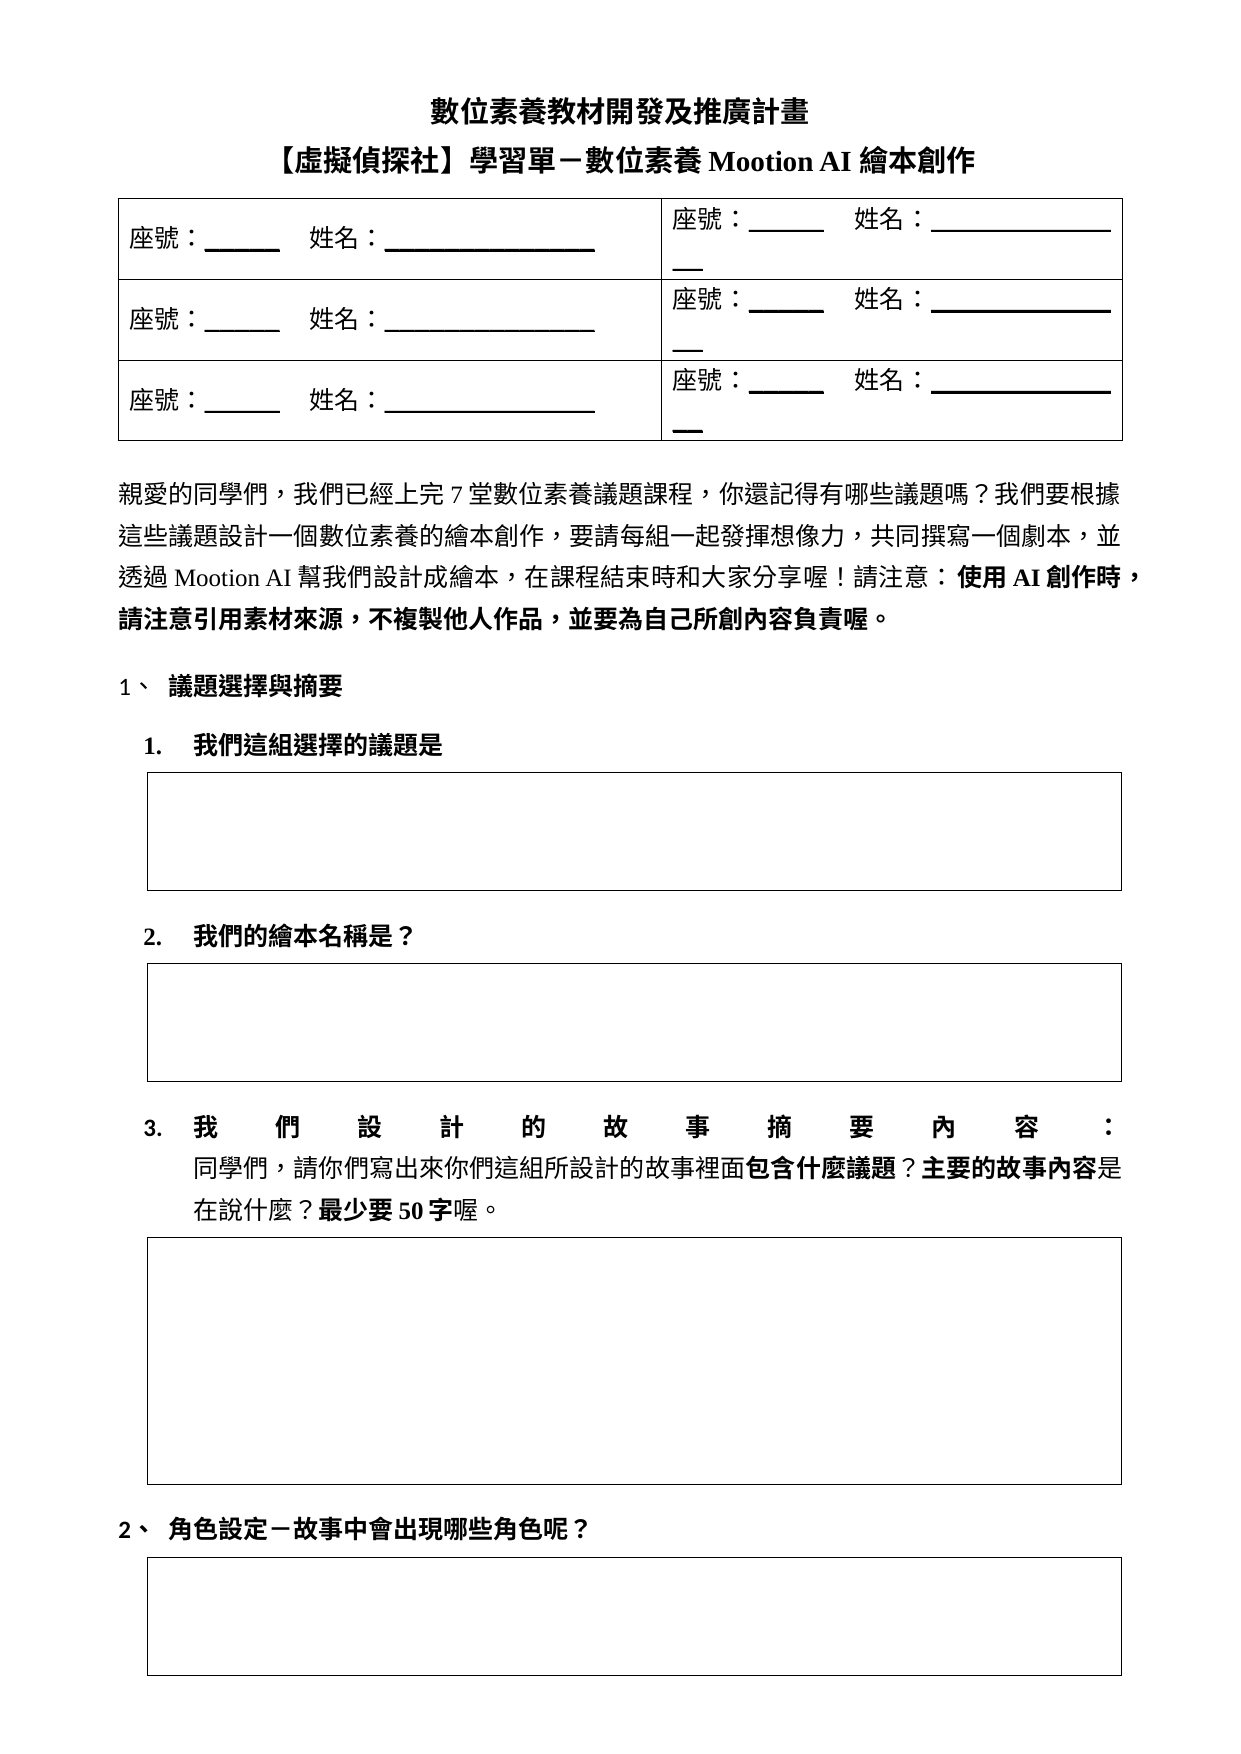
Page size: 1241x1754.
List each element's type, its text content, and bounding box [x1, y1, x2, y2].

table_header [148, 1238, 1121, 1484]
list 議題選擇與摘要 [118, 666, 1122, 702]
table_cell 座號：_____ 姓名：______________ [119, 361, 661, 440]
list 我們設計的故事摘要內容： 同學們，請你們寫出來你們這組所設計的故事裡面包含什麼議題？主要的故事內容是在說什麼？最少要50字喔。 [143, 1107, 1122, 1227]
list 角色設定－故事中會出現哪些角色呢？ [118, 1510, 1122, 1546]
table_header 座號：_____ 姓名：______________ [662, 199, 1122, 279]
table_cell 座號：_____ 姓名：______________ [119, 280, 661, 360]
list 我們的繪本名稱是？ [143, 916, 1122, 952]
text 數位素養教材開發及推廣計畫 [118, 89, 1122, 131]
table_cell 座號：_____ 姓名：______________ [662, 361, 1122, 440]
table_header [148, 964, 1121, 1081]
text 親愛的同學們，我們已經上完7堂數位素養議題課程，你還記得有哪些議題嗎？我們要根據這些議題設計一個數位素養的繪本創作，要請每組一起發揮想像力，共同撰寫一個劇本，並透過Mootion AI幫我們設計成繪本，在課程結束時和大家分享喔！請注意：使用AI創作時，請注意引用素材來源，不複製他人作品，並要為自己所創內容負責喔。 [118, 474, 1122, 636]
table_header [148, 773, 1121, 890]
table_header [148, 1558, 1121, 1675]
list 我們這組選擇的議題是 [143, 725, 1122, 762]
table_cell 座號：_____ 姓名：______________ [662, 280, 1122, 360]
subtitle 【虛擬偵探社】學習單－數位素養Mootion AI 繪本創作 [118, 137, 1122, 179]
table_header 座號：_____ 姓名：______________ [119, 199, 661, 279]
